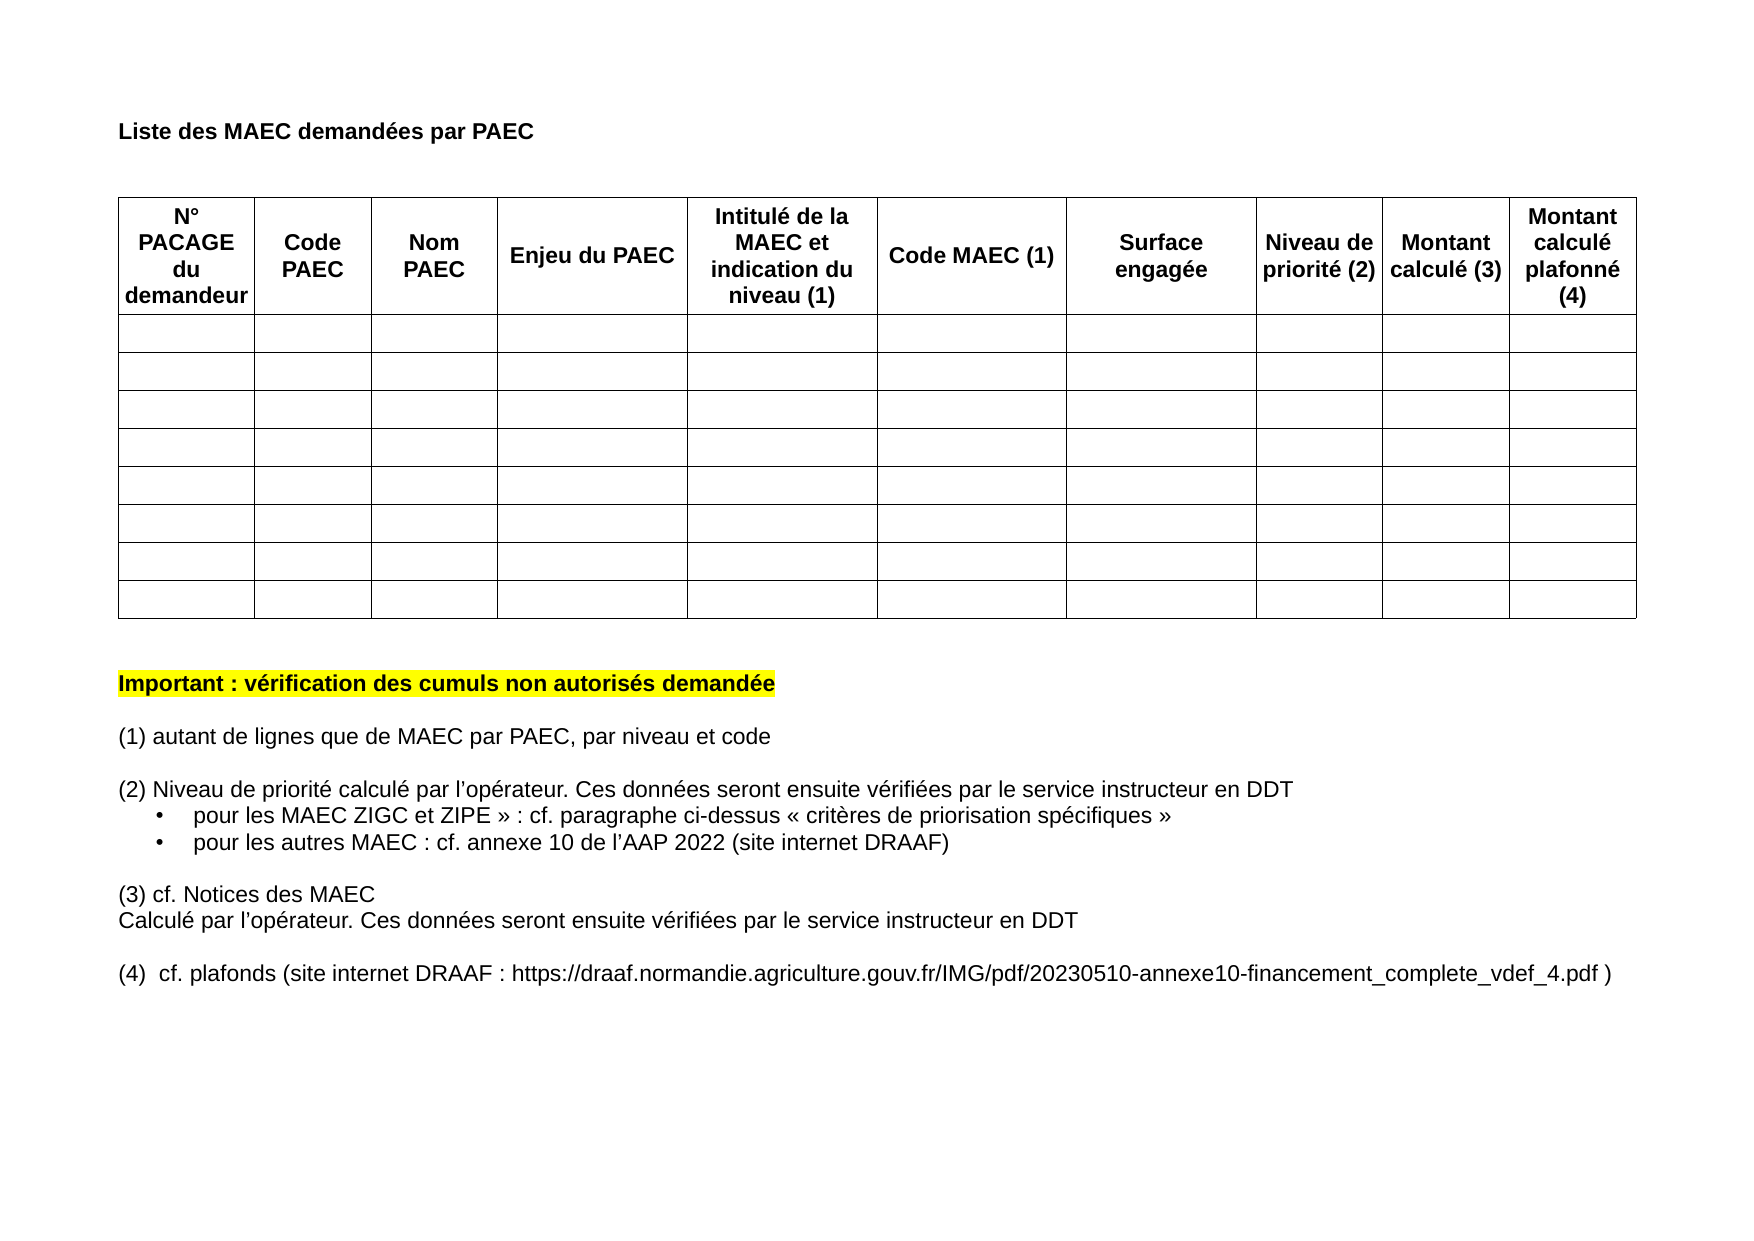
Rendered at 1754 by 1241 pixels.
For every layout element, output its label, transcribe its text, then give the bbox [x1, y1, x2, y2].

table_cell [1383, 543, 1509, 579]
table_cell [1067, 391, 1256, 428]
table_cell [878, 581, 1066, 617]
table_cell [255, 467, 371, 504]
text (4) cf. plafonds (site internet DRAAF : https://draaf.normandie.agriculture.gouv.fr/IMG/pdf/20230510-annexe10-financement_complete_vdef_4.pdf ) [118, 960, 1636, 987]
table_cell [498, 391, 687, 428]
text Important : vérification des cumuls non autorisés demandée [118, 670, 1636, 697]
table_cell [498, 353, 687, 390]
table_cell [1510, 391, 1636, 428]
table_cell [1067, 315, 1256, 352]
table_cell [878, 353, 1066, 390]
table_cell [255, 505, 371, 542]
table_cell [688, 543, 877, 579]
table_cell [1510, 315, 1636, 352]
table_cell [119, 315, 254, 352]
table_header Code PAEC [255, 198, 371, 314]
table_cell [498, 505, 687, 542]
table_cell [372, 467, 497, 504]
table_cell [1257, 467, 1382, 504]
table_cell [255, 353, 371, 390]
table_cell [1383, 581, 1509, 617]
table_cell [1510, 467, 1636, 504]
table_cell [1383, 429, 1509, 466]
table_header Montant calculé plafonné (4) [1510, 198, 1636, 314]
table_header Code MAEC (1) [878, 198, 1066, 314]
table_cell [1383, 391, 1509, 428]
table_cell [1257, 581, 1382, 617]
text (2) Niveau de priorité calculé par l’opérateur. Ces données seront ensuite vérifiées par le service instructeur en DDT [118, 776, 1636, 802]
table_cell [1257, 543, 1382, 579]
table_cell [119, 353, 254, 390]
table_header Enjeu du PAEC [498, 198, 687, 314]
text Calculé par l’opérateur. Ces données seront ensuite vérifiées par le service instructeur en DDT [118, 907, 1636, 934]
text (3) cf. Notices des MAEC [118, 881, 1636, 907]
table_cell [878, 505, 1066, 542]
table_cell [119, 429, 254, 466]
table_cell [1510, 353, 1636, 390]
table_cell [878, 429, 1066, 466]
table_cell [1067, 543, 1256, 579]
table_cell [372, 543, 497, 579]
table_cell [688, 505, 877, 542]
table_cell [498, 429, 687, 466]
table_cell [255, 429, 371, 466]
list pour les autres MAEC : cf. annexe 10 de l’AAP 2022 (site internet DRAAF) [156, 828, 1636, 855]
table_header Nom PAEC [372, 198, 497, 314]
table_cell [878, 391, 1066, 428]
table_cell [119, 543, 254, 579]
table_cell [255, 315, 371, 352]
table_cell [1383, 467, 1509, 504]
table_header Niveau de priorité (2) [1257, 198, 1382, 314]
table_cell [372, 391, 497, 428]
table_cell [255, 581, 371, 617]
table_cell [1510, 505, 1636, 542]
table_cell [1067, 353, 1256, 390]
table_cell [372, 505, 497, 542]
table_cell [1510, 543, 1636, 579]
table_cell [688, 429, 877, 466]
table_cell [498, 543, 687, 579]
table_cell [878, 315, 1066, 352]
table_cell [372, 429, 497, 466]
table_cell [878, 467, 1066, 504]
table_header Intitulé de la MAEC et indication du niveau (1) [688, 198, 877, 314]
table_cell [255, 391, 371, 428]
table_cell [119, 391, 254, 428]
table_cell [688, 315, 877, 352]
table_cell [498, 467, 687, 504]
text Liste des MAEC demandées par PAEC [118, 118, 1636, 144]
table_cell [1510, 429, 1636, 466]
table_cell [498, 581, 687, 617]
table_cell [1257, 315, 1382, 352]
table_cell [1067, 467, 1256, 504]
table_cell [688, 467, 877, 504]
table_cell [119, 505, 254, 542]
table_cell [1257, 429, 1382, 466]
table_cell [1257, 505, 1382, 542]
table_header N° PACAGE du demandeur [119, 198, 254, 314]
table_cell [372, 581, 497, 617]
table_cell [1510, 581, 1636, 617]
table_cell [119, 581, 254, 617]
table_cell [255, 543, 371, 579]
table_cell [1383, 505, 1509, 542]
table_cell [372, 353, 497, 390]
list pour les MAEC ZIGC et ZIPE » : cf. paragraphe ci-dessus « critères de priorisation spécifiques » [156, 802, 1636, 828]
table_cell [878, 543, 1066, 579]
table_cell [1067, 505, 1256, 542]
table_cell [688, 391, 877, 428]
table_cell [498, 315, 687, 352]
table_cell [1383, 353, 1509, 390]
table_cell [1257, 391, 1382, 428]
table_cell [119, 467, 254, 504]
table_cell [1067, 429, 1256, 466]
table_cell [688, 353, 877, 390]
table_cell [1383, 315, 1509, 352]
table_cell [1067, 581, 1256, 617]
table_cell [1257, 353, 1382, 390]
table_header Surface engagée [1067, 198, 1256, 314]
text (1) autant de lignes que de MAEC par PAEC, par niveau et code [118, 723, 1636, 749]
table_cell [688, 581, 877, 617]
table_cell [372, 315, 497, 352]
table_header Montant calculé (3) [1383, 198, 1509, 314]
